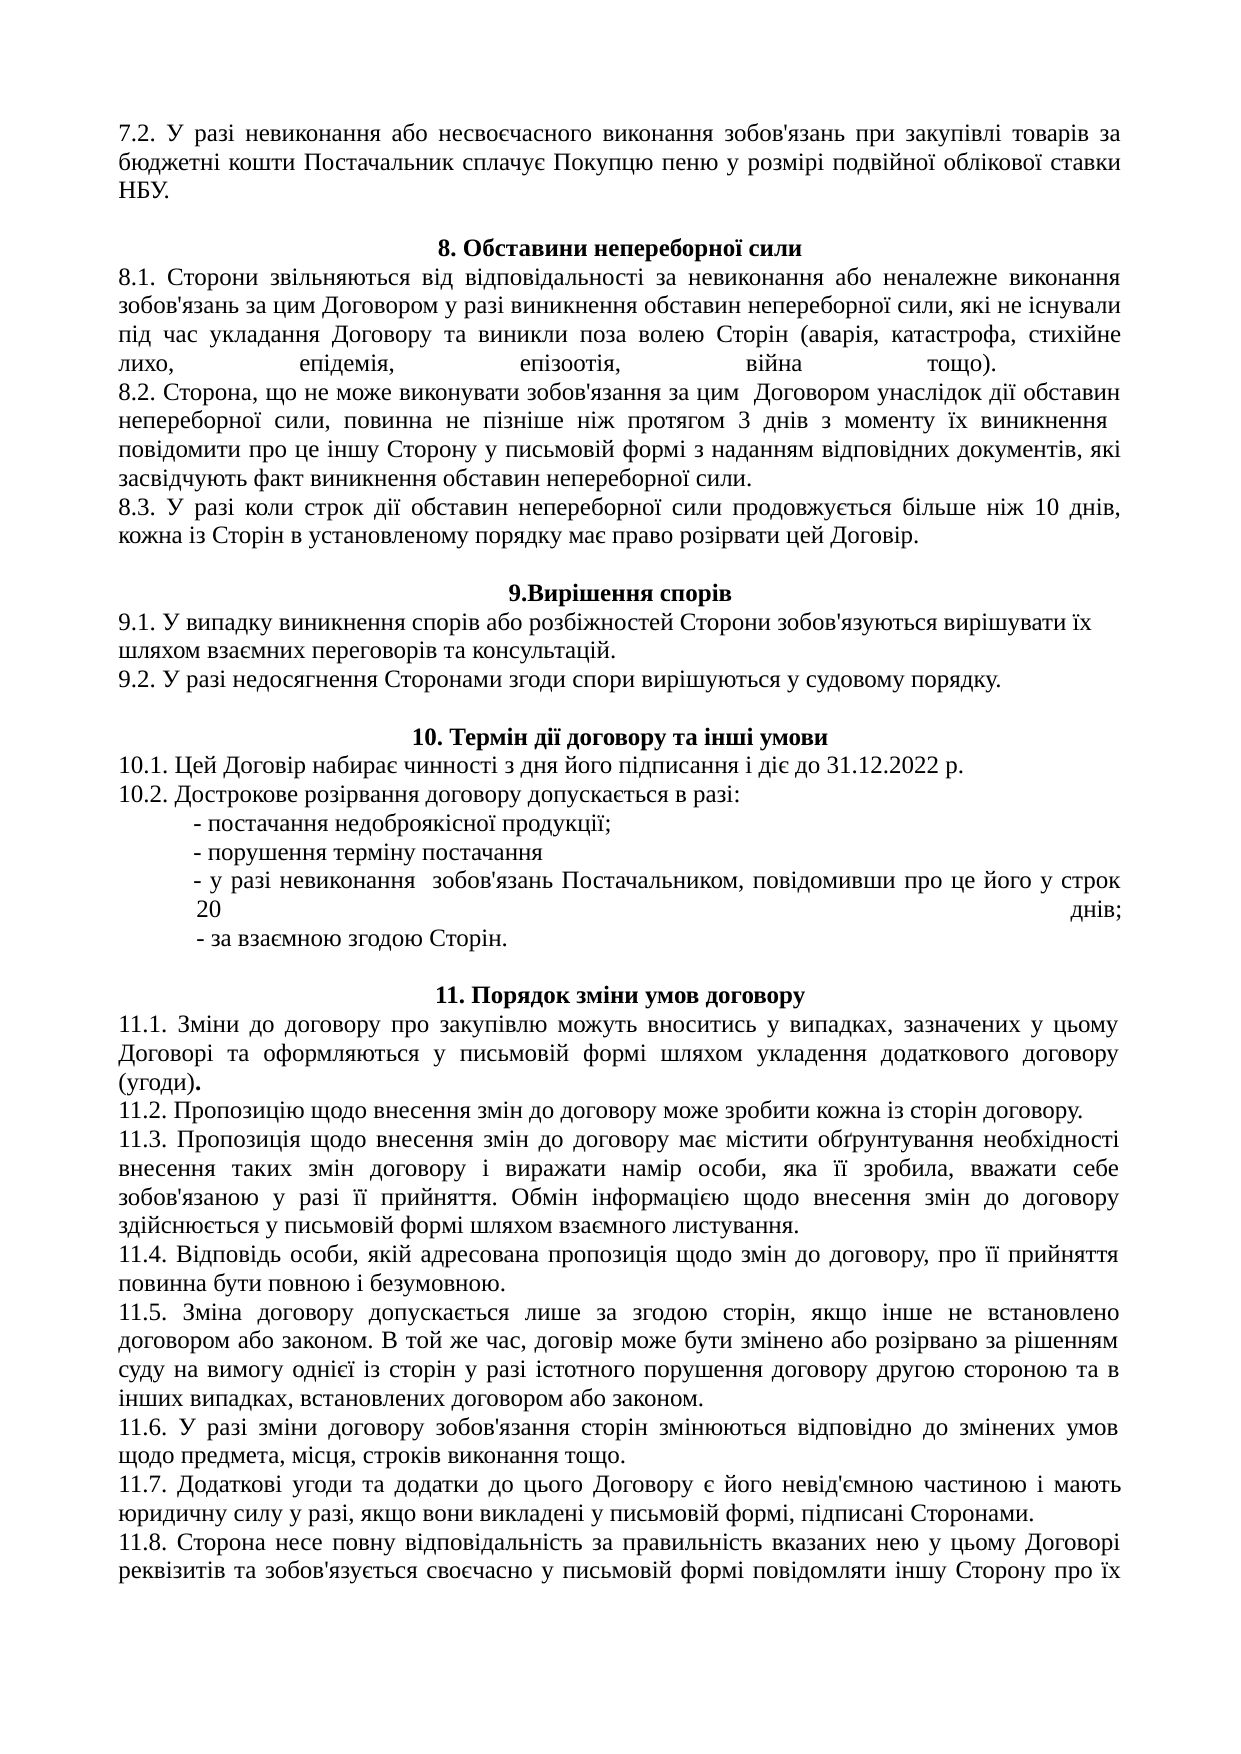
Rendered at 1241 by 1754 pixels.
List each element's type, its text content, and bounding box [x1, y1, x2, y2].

text 11.6. У разі зміни договору зобов'язання сторін змінюються відповідно до змінених умов щодо предмета, місця, строків виконання тощо. [118, 1412, 1120, 1469]
text 10.1. Цей Договір набирає чинності з дня його підписання і діє до 31.12.2022 р. [118, 751, 1122, 779]
text - постачання недоброякісної продукції; [193, 808, 1122, 837]
text 11.5. Зміна договору допускається лише за згодою сторін, якщо інше не встановлено договором або законом. В той же час, договір може бути змінено або розірвано за рішенням суду на вимогу однієї із сторін у разі істотного порушення договору другою стороною та в інших випадках, встановлених договором або законом. [118, 1297, 1120, 1412]
text 11.8. Сторона несе повну відповідальність за правильність вказаних нею у цьому Договорі реквізитів та зобов'язується своєчасно у письмовій формі повідомляти іншу Сторону про їх [118, 1527, 1122, 1584]
text 11. Порядок зміни умов договору [118, 952, 1122, 1009]
text - порушення терміну постачання [193, 837, 1122, 866]
text 9.Вирішення спорів [118, 578, 1122, 607]
text 11.7. Додаткові угоди та додатки до цього Договору є його невід'ємною частиною і мають юридичну силу у разі, якщо вони викладені у письмовій формі, підписані Сторонами. [118, 1469, 1122, 1527]
text 8. Обставини непереборної сили [118, 233, 1122, 262]
text 8.1. Сторони звільняються від відповідальності за невиконання або неналежне виконання зобов'язань за цим Договором у разі виникнення обставин непереборної сили, які не існували під час укладання Договору та виникли поза волею Сторін (аварія, катастрофа, стихійне лихо, епідемія, епізоотія, війна тощо). 8.2. Сторона, що не може виконувати зобов'язання за цим Договором унаслідок дії обставин непереборної сили, повинна не пізніше ніж протягом 3 днів з моменту їх виникнення повідомити про це іншу Сторону у письмовій формі з наданням відповідних документів, які засвідчують факт виникнення обставин непереборної сили. [118, 262, 1122, 492]
text 11.1. Зміни до договору про закупівлю можуть вноситись у випадках, зазначених у цьому Договорі та оформляються у письмовій формі шляхом укладення додаткового договору (угоди). [118, 1009, 1120, 1096]
text 8.3. У разі коли строк дії обставин непереборної сили продовжується більше ніж 10 днів, кожна із Сторін в установленому порядку має право розірвати цей Договір. [118, 492, 1122, 549]
text 11.4. Відповідь особи, якій адресована пропозиція щодо змін до договору, про її прийняття повинна бути повною і безумовною. [118, 1239, 1120, 1297]
text 10. Термін дії договору та інші умови [118, 693, 1122, 751]
text 7.2. У разі невиконання або несвоєчасного виконання зобов'язань при закупівлі товарів за бюджетні кошти Постачальник сплачує Покупцю пеню у розмірі подвійної облікової ставки НБУ. [118, 118, 1122, 204]
text 11.3. Пропозиція щодо внесення змін до договору має містити обґрунтування необхідності внесення таких змін договору і виражати намір особи, яка її зробила, вважати себе зобов'язаною у разі її прийняття. Обмін інформацією щодо внесення змін до договору здійснюється у письмовій формі шляхом взаємного листування. [118, 1124, 1120, 1239]
text 9.1. У випадку виникнення спорів або розбіжностей Сторони зобов'язуються вирішувати їх шляхом взаємних переговорів та консультацій. 9.2. У разі недосягнення Сторонами згоди спори вирішуються у судовому порядку. [118, 607, 1122, 693]
text - у разі невиконання зобов'язань Постачальником, повідомивши про це його у строк 20 днів; - за взаємною згодою Сторін. [193, 866, 1122, 952]
text 11.2. Пропозицію щодо внесення змін до договору може зробити кожна із сторін договору. [118, 1096, 1120, 1124]
text 10.2. Дострокове розірвання договору допускається в разі: [118, 779, 1122, 808]
